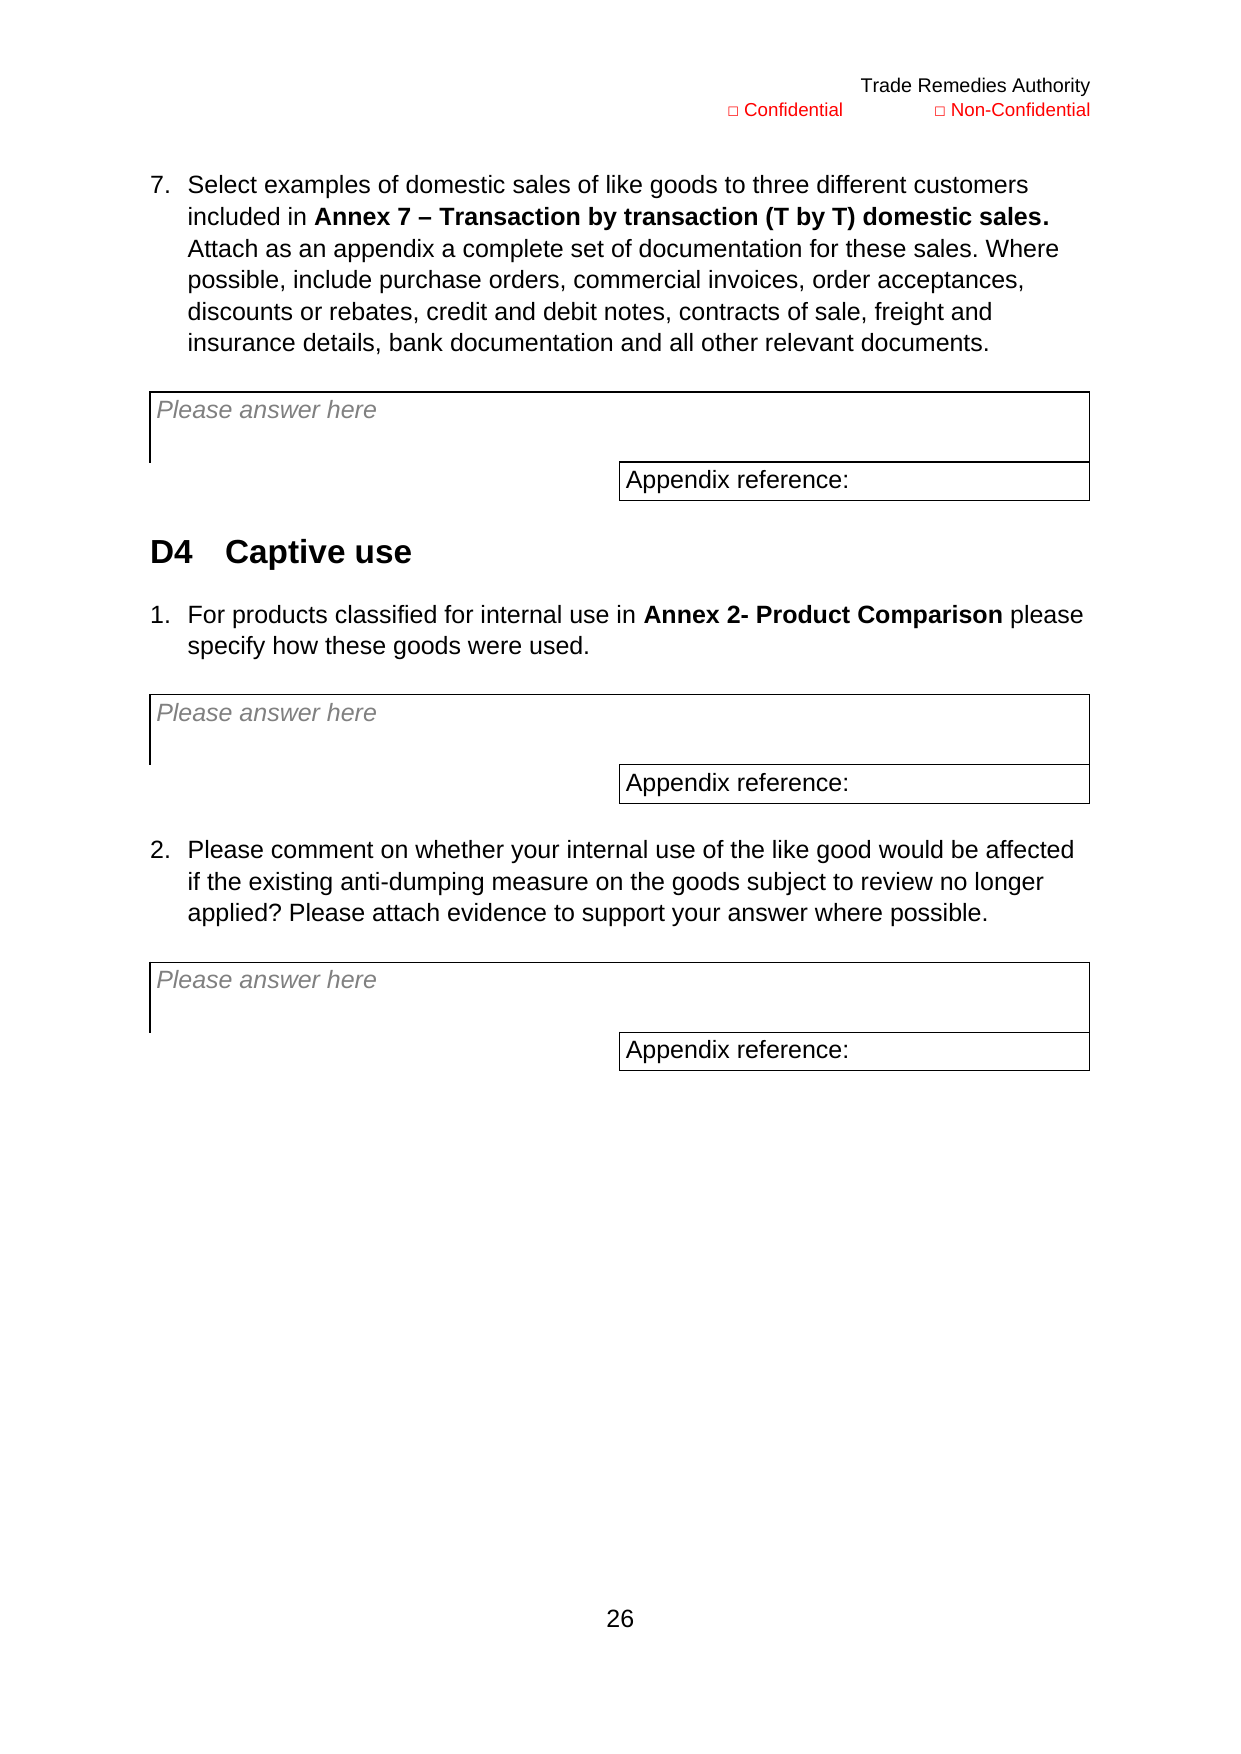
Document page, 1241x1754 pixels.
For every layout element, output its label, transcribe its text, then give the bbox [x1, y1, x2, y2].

table_header Please answer here [151, 393, 1089, 461]
table_cell Appendix reference: [620, 765, 1089, 803]
table_cell [150, 765, 619, 803]
table_header Please answer here [151, 963, 1089, 1032]
table_cell Appendix reference: [620, 463, 1089, 500]
list Select examples of domestic sales of like goods to three different customers included in Annex 7 – Transaction by transaction (T by T) domestic sales. Attach as an appendix a complete set of documentation for these sales. Where possible, include purchase orders, commercial invoices, order acceptances, discounts or rebates, credit and debit notes, contracts of sale, freight and insurance details, bank documentation and all other relevant documents. [150, 170, 1090, 357]
list Please comment on whether your internal use of the like good would be affected if the existing anti-dumping measure on the goods subject to review no longer applied? Please attach evidence to support your answer where possible. [150, 835, 1090, 927]
list For products classified for internal use in Annex 2- Product Comparison please specify how these goods were used. [150, 599, 1090, 660]
subtitle D4 Captive use [150, 532, 1090, 571]
table_cell [150, 1033, 619, 1070]
table_cell [150, 463, 619, 500]
table_cell Appendix reference: [620, 1033, 1089, 1070]
table_header Please answer here [151, 695, 1089, 764]
